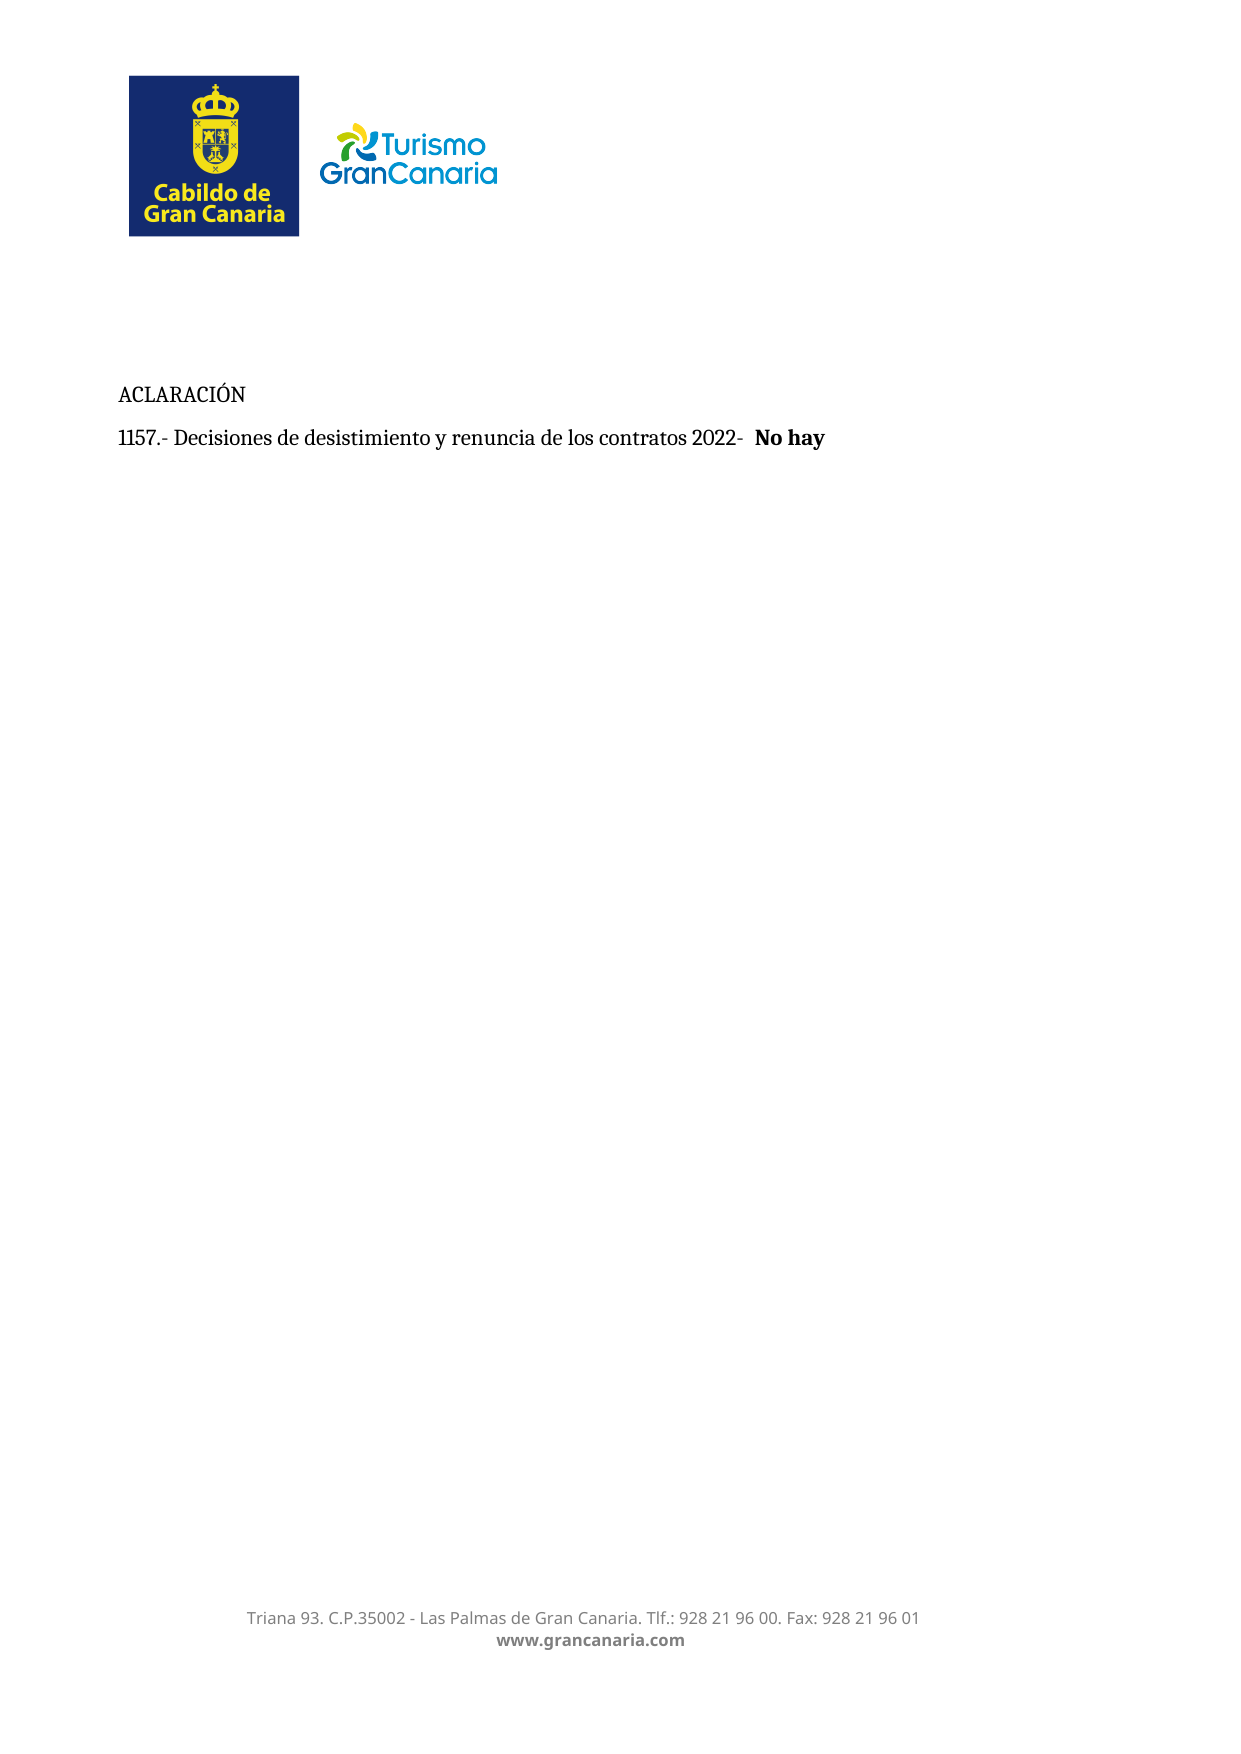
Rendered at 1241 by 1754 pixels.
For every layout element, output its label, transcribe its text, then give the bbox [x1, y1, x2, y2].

text 1157.- Decisiones de desistimiento y renuncia de los contratos 2022- No hay [118, 424, 1063, 451]
text ACLARACIÓN [118, 381, 1063, 408]
